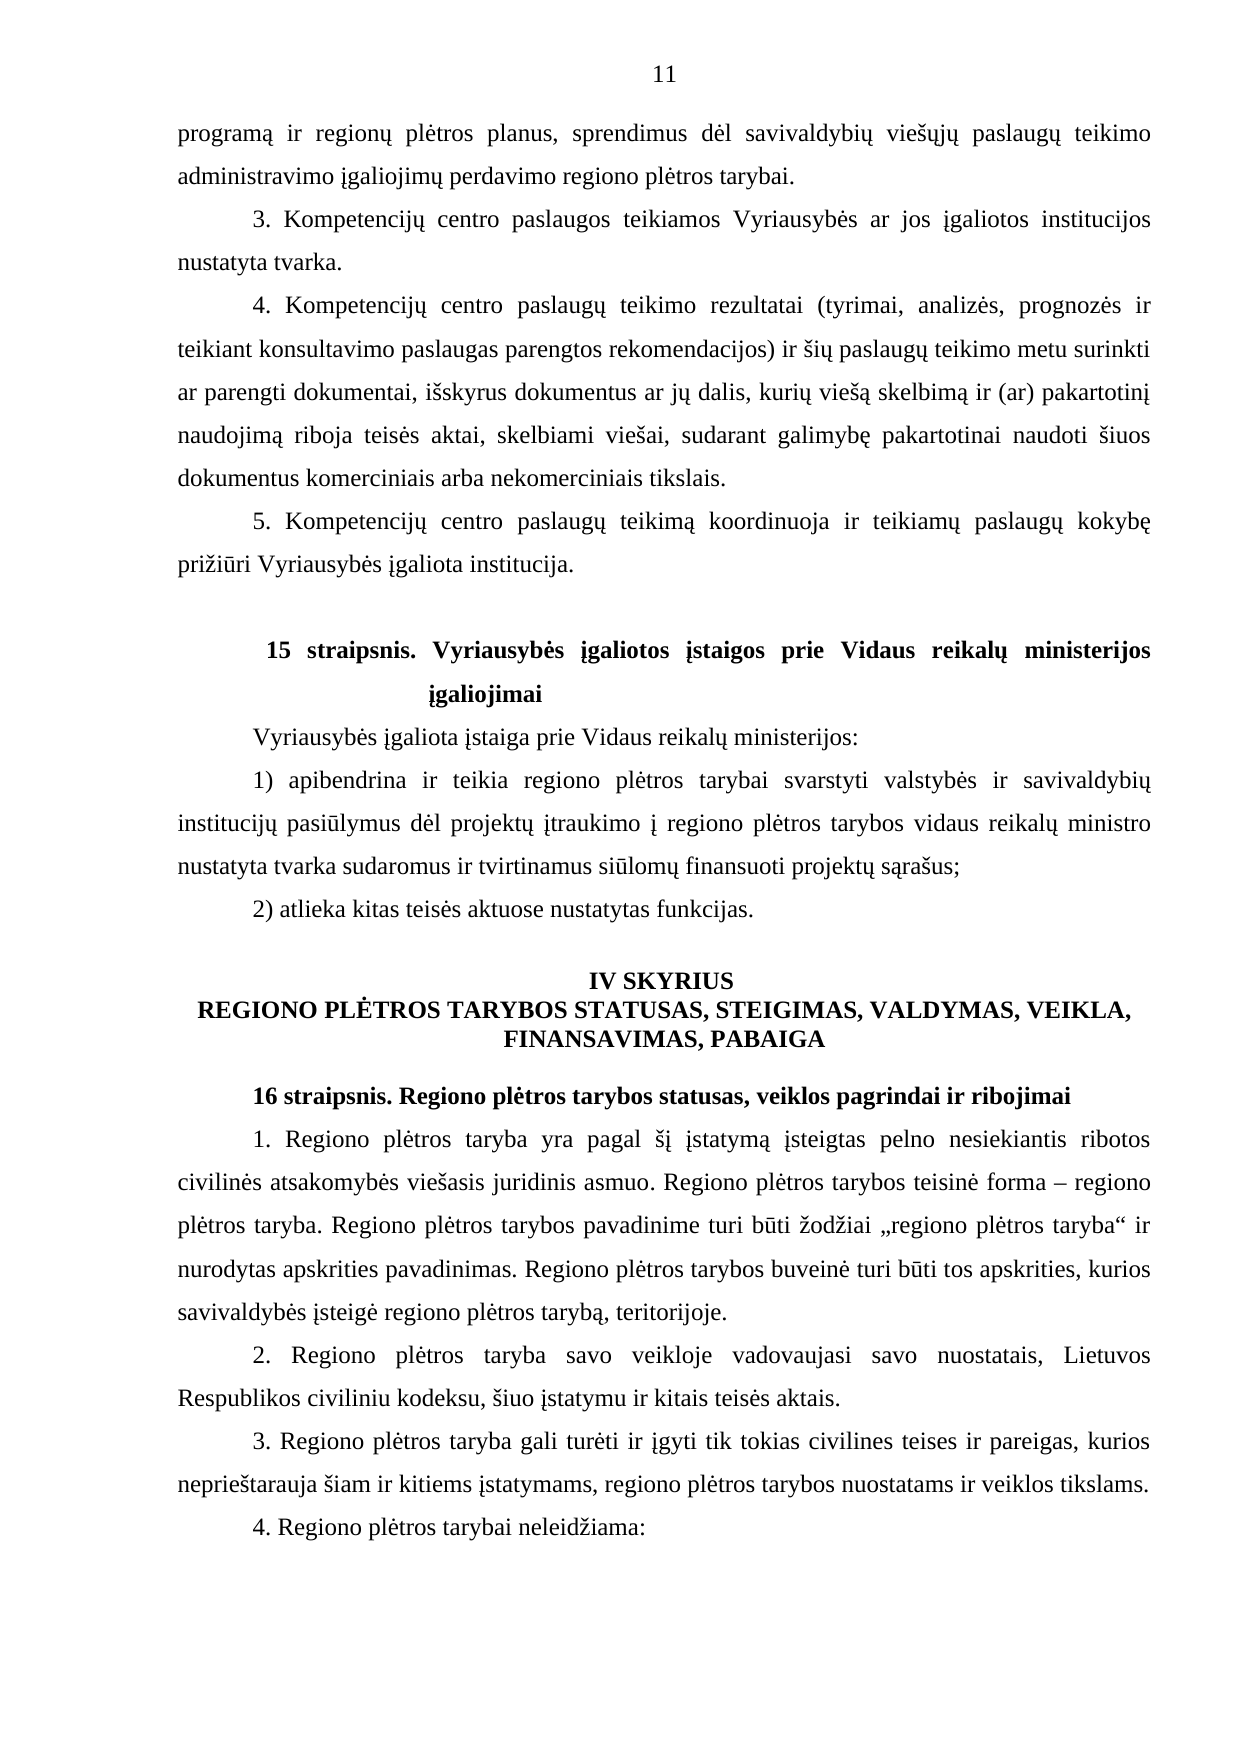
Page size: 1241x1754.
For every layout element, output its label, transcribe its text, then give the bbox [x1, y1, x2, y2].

text IV SKYRIUS [177, 966, 1152, 995]
text 3. Regiono plėtros taryba gali turėti ir įgyti tik tokias civilines teises ir pareigas, kurios neprieštarauja šiam ir kitiems įstatymams, regiono plėtros tarybos nuostatams ir veiklos tikslams. [177, 1426, 1152, 1498]
text 5. Kompetencijų centro paslaugų teikimą koordinuoja ir teikiamų paslaugų kokybę prižiūri Vyriausybės įgaliota institucija. [177, 506, 1152, 578]
text 15 straipsnis. Vyriausybės įgaliotos įstaigos prie Vidaus reikalų ministerijos įgaliojimai [266, 636, 1152, 707]
text 4. Regiono plėtros tarybai neleidžiama: [177, 1512, 1152, 1541]
text 2) atlieka kitas teisės aktuose nustatytas funkcijas. [177, 894, 1152, 923]
text 2. Regiono plėtros taryba savo veikloje vadovaujasi savo nuostatais, Lietuvos Respublikos civiliniu kodeksu, šiuo įstatymu ir kitais teisės aktais. [177, 1340, 1152, 1412]
text Vyriausybės įgaliota įstaiga prie Vidaus reikalų ministerijos: [177, 722, 1152, 751]
text 1) apibendrina ir teikia regiono plėtros tarybai svarstyti valstybės ir savivaldybių institucijų pasiūlymus dėl projektų įtraukimo į regiono plėtros tarybos vidaus reikalų ministro nustatyta tvarka sudaromus ir tvirtinamus siūlomų finansuoti projektų sąrašus; [177, 765, 1152, 880]
text 4. Kompetencijų centro paslaugų teikimo rezultatai (tyrimai, analizės, prognozės ir teikiant konsultavimo paslaugas parengtos rekomendacijos) ir šių paslaugų teikimo metu surinkti ar parengti dokumentai, išskyrus dokumentus ar jų dalis, kurių viešą skelbimą ir (ar) pakartotinį naudojimą riboja teisės aktai, skelbiami viešai, sudarant galimybę pakartotinai naudoti šiuos dokumentus komerciniais arba nekomerciniais tikslais. [177, 291, 1152, 492]
text REGIONO PLĖTROS TARYBOS STATUSAS, STEIGIMAS, VALDYMAS, VEIKLA, FINANSAVIMAS, PABAIGA [177, 995, 1152, 1052]
text 3. Kompetencijų centro paslaugos teikiamos Vyriausybės ar jos įgaliotos institucijos nustatyta tvarka. [177, 204, 1152, 276]
text 1. Regiono plėtros taryba yra pagal šį įstatymą įsteigtas pelno nesiekiantis ribotos civilinės atsakomybės viešasis juridinis asmuo. Regiono plėtros tarybos teisinė forma – regiono plėtros taryba. Regiono plėtros tarybos pavadinime turi būti žodžiai „regiono plėtros taryba“ ir nurodytas apskrities pavadinimas. Regiono plėtros tarybos buveinė turi būti tos apskrities, kurios savivaldybės įsteigė regiono plėtros tarybą, teritorijoje. [177, 1124, 1152, 1326]
text 16 straipsnis. Regiono plėtros tarybos statusas, veiklos pagrindai ir ribojimai [177, 1081, 1152, 1110]
text programą ir regionų plėtros planus, sprendimus dėl savivaldybių viešųjų paslaugų teikimo administravimo įgaliojimų perdavimo regiono plėtros tarybai. [177, 118, 1152, 190]
